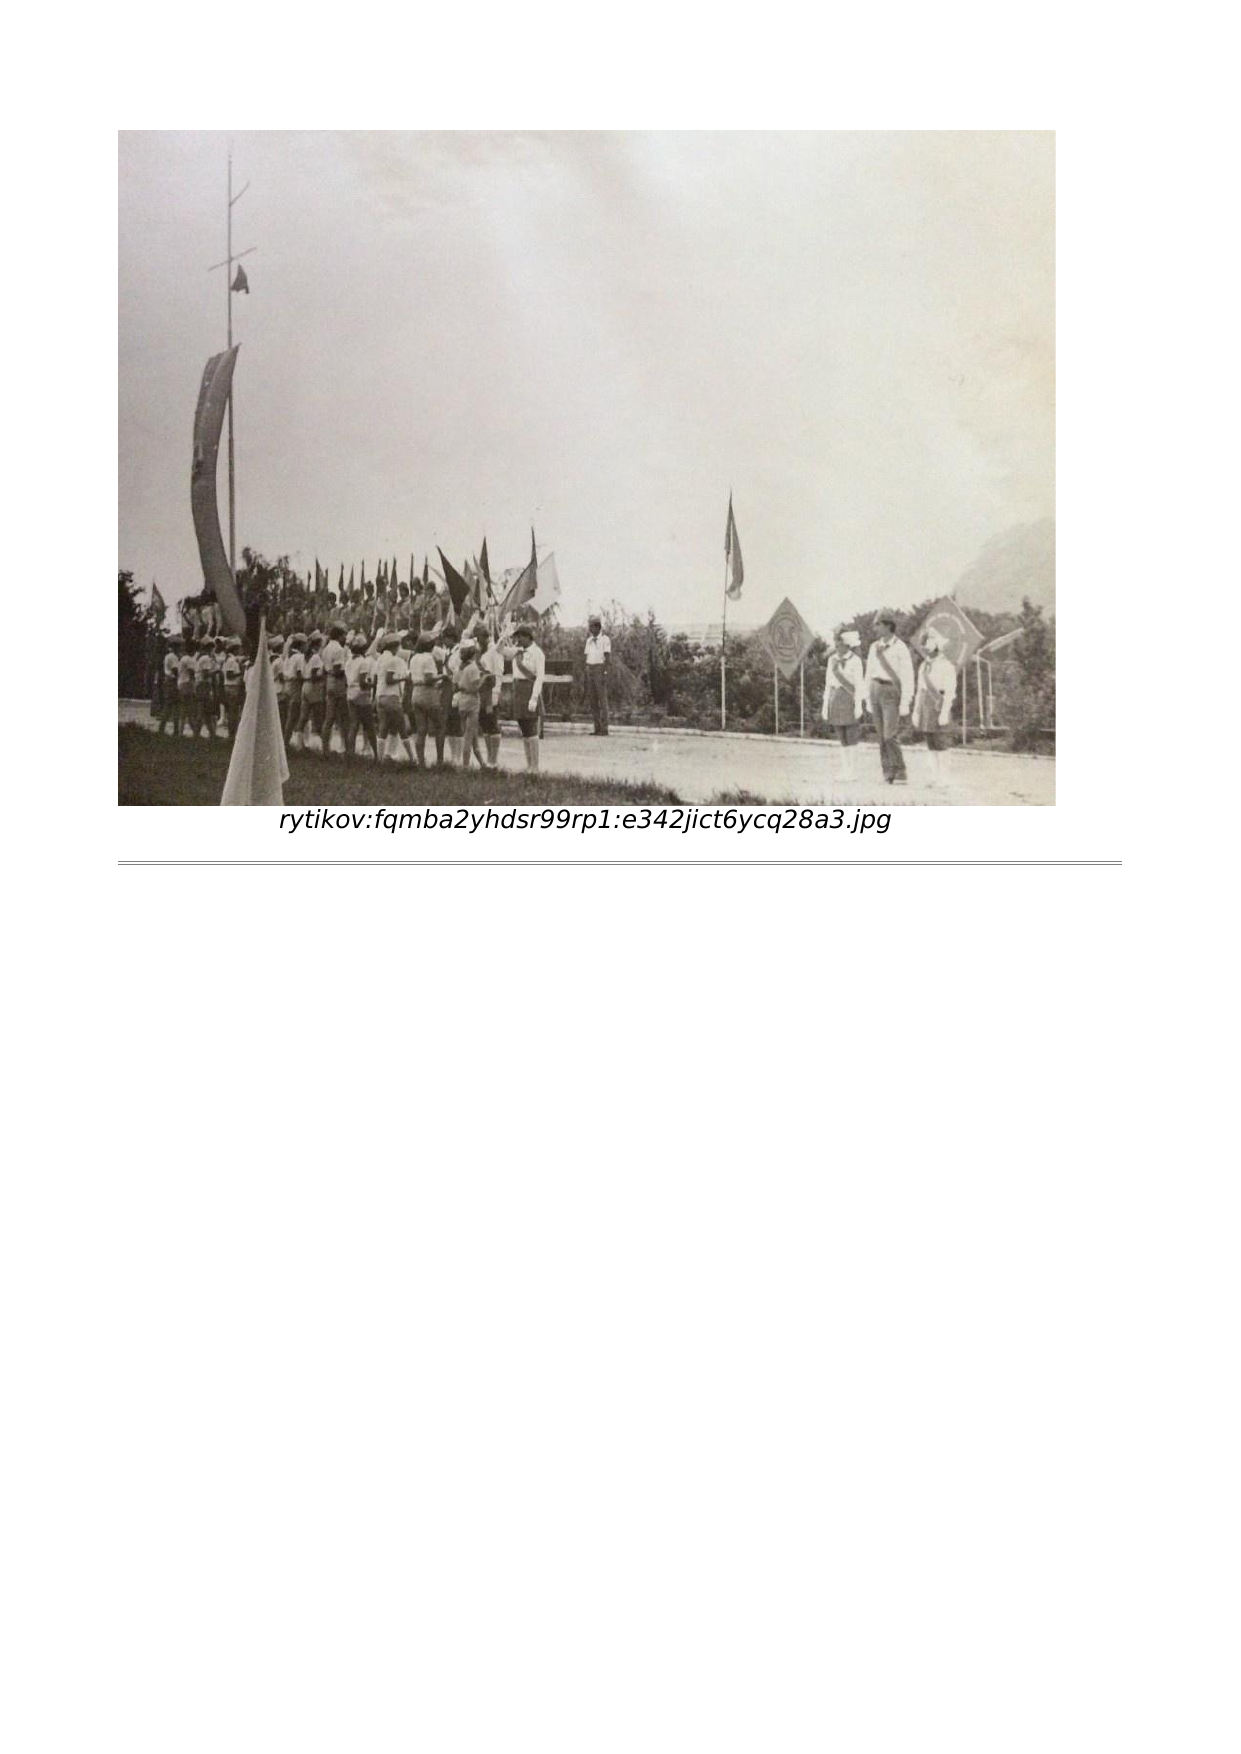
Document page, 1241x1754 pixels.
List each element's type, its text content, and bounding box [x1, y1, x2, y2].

picture [118, 130, 1056, 806]
text rytikov:fqmba2yhdsr99rp1:e342jict6ycq28a3.jpg [118, 806, 1056, 834]
